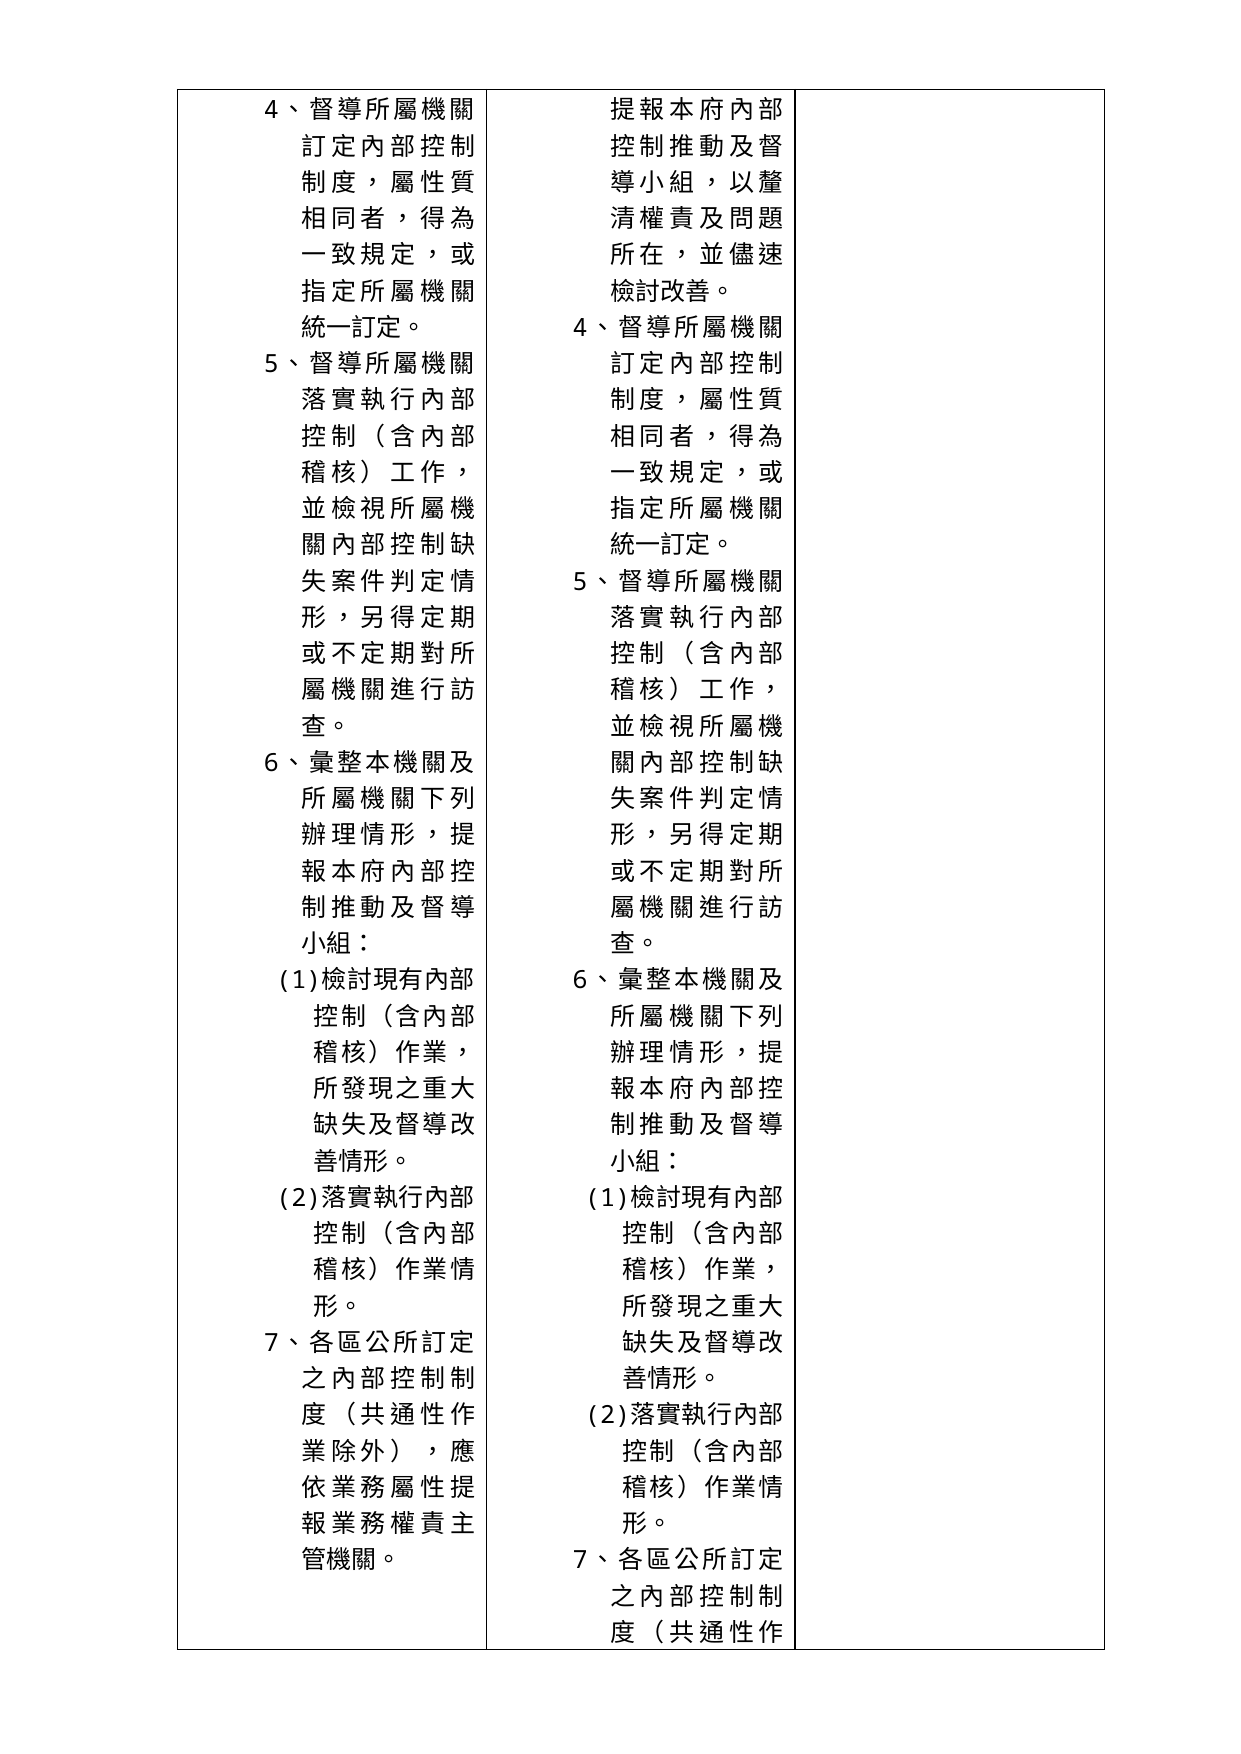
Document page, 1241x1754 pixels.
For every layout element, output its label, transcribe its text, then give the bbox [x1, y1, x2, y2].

table_cell 提報本府內部控制推動及督導小組，以釐清權責及問題所在，並儘速檢討改善。 4、督導所屬機關訂定內部控制制度，屬性質相同者，得為一致規定，或指定所屬機關統一訂定。 5、督導所屬機關落實執行內部控制（含內部稽核）工作，並檢視所屬機關內部控制缺失案件判定情形，另得定期或不定期對所屬機關進行訪查。 6、彙整本機關及所屬機關下列辦理情形，提報本府內部控制推動及督導小組： (1)檢討現有內部控制（含內部稽核）作業，所發現之重大缺失及督導改善情形。 (2)落實執行內部控制（含內部稽核）作業情形。 7、各區公所訂定之內部控制制度（共通性作 [487, 90, 794, 1648]
table_cell [796, 90, 1104, 1648]
table_cell 4、督導所屬機關訂定內部控制制度，屬性質相同者，得為一致規定，或指定所屬機關統一訂定。 5、督導所屬機關落實執行內部控制（含內部稽核）工作，並檢視所屬機關內部控制缺失案件判定情形，另得定期或不定期對所屬機關進行訪查。 6、彙整本機關及所屬機關下列辦理情形，提報本府內部控制推動及督導小組： (1)檢討現有內部控制（含內部稽核）作業，所發現之重大缺失及督導改善情形。 (2)落實執行內部控制（含內部稽核）作業情形。 7、各區公所訂定之內部控制制度（共通性作業除外），應依業務屬性提報業務權責主管機關。 [178, 90, 486, 1648]
